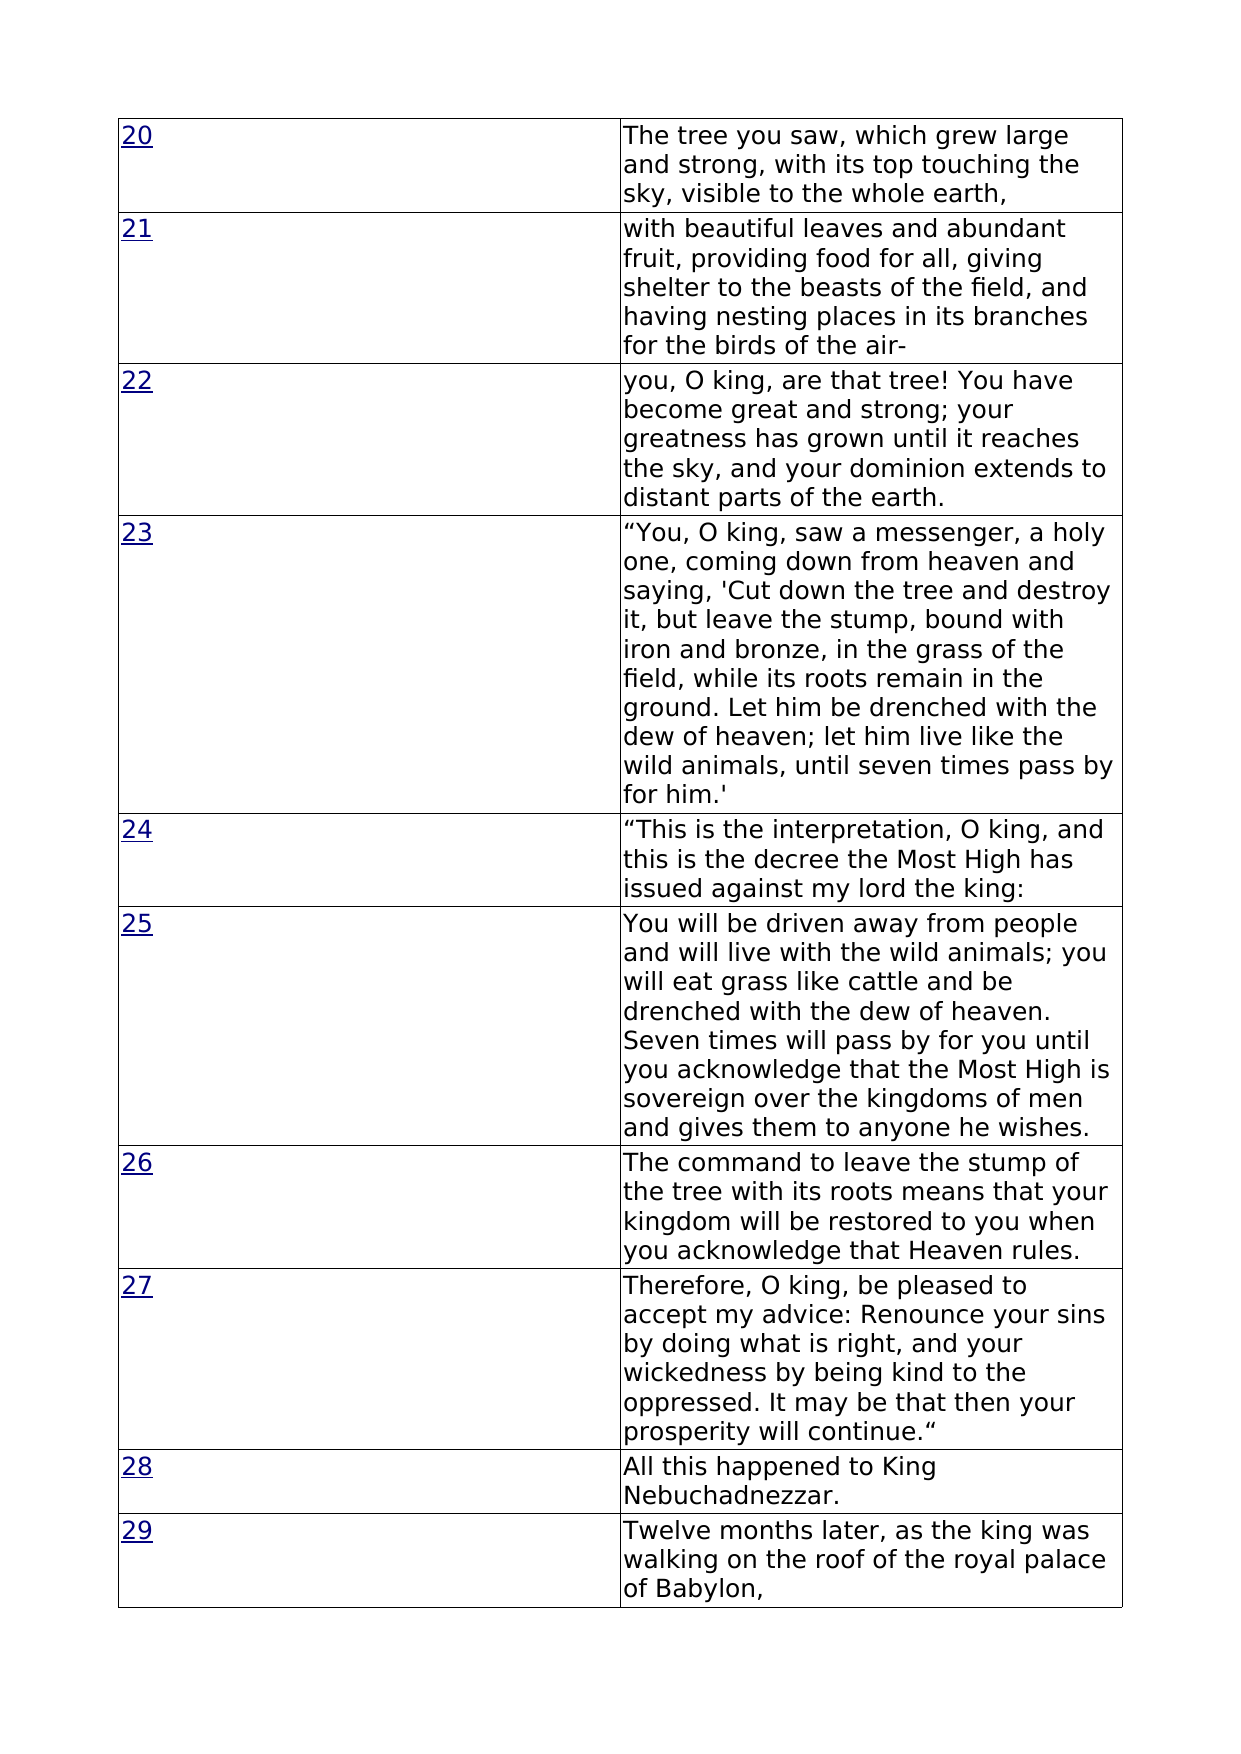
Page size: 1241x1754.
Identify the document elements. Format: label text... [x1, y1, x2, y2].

table_cell 24 [119, 814, 620, 906]
table_cell You will be driven away from people and will live with the wild animals; you will eat grass like cattle and be drenched with the dew of heaven. Seven times will pass by for you until you acknowledge that the Most High is sovereign over the kingdoms of men and gives them to anyone he wishes. [621, 907, 1122, 1145]
table_cell you, O king, are that tree! You have become great and strong; your greatness has grown until it reaches the sky, and your dominion extends to distant parts of the earth. [621, 364, 1122, 515]
table_cell 27 [119, 1269, 620, 1449]
table_cell 20 [119, 119, 620, 212]
table_cell Twelve months later, as the king was walking on the roof of the royal palace of Babylon, [621, 1514, 1122, 1607]
table_cell Therefore, O king, be pleased to accept my advice: Renounce your sins by doing what is right, and your wickedness by being kind to the oppressed. It may be that then your prosperity will continue.“ [621, 1269, 1122, 1449]
table_cell 28 [119, 1450, 620, 1513]
table_cell 21 [119, 213, 620, 363]
table_cell 22 [119, 364, 620, 515]
table_cell 26 [119, 1146, 620, 1268]
table_cell “You, O king, saw a messenger, a holy one, coming down from heaven and saying, 'Cut down the tree and destroy it, but leave the stump, bound with iron and bronze, in the grass of the field, while its roots remain in the ground. Let him be drenched with the dew of heaven; let him live like the wild animals, until seven times pass by for him.' [621, 516, 1122, 813]
table_cell All this happened to King Nebuchadnezzar. [621, 1450, 1122, 1513]
table_cell The command to leave the stump of the tree with its roots means that your kingdom will be restored to you when you acknowledge that Heaven rules. [621, 1146, 1122, 1268]
table_cell with beautiful leaves and abundant fruit, providing food for all, giving shelter to the beasts of the field, and having nesting places in its branches for the birds of the air- [621, 213, 1122, 363]
table_cell The tree you saw, which grew large and strong, with its top touching the sky, visible to the whole earth, [621, 119, 1122, 212]
table_cell 29 [119, 1514, 620, 1607]
table_cell 23 [119, 516, 620, 813]
table_cell “This is the interpretation, O king, and this is the decree the Most High has issued against my lord the king: [621, 814, 1122, 906]
table_cell 25 [119, 907, 620, 1145]
